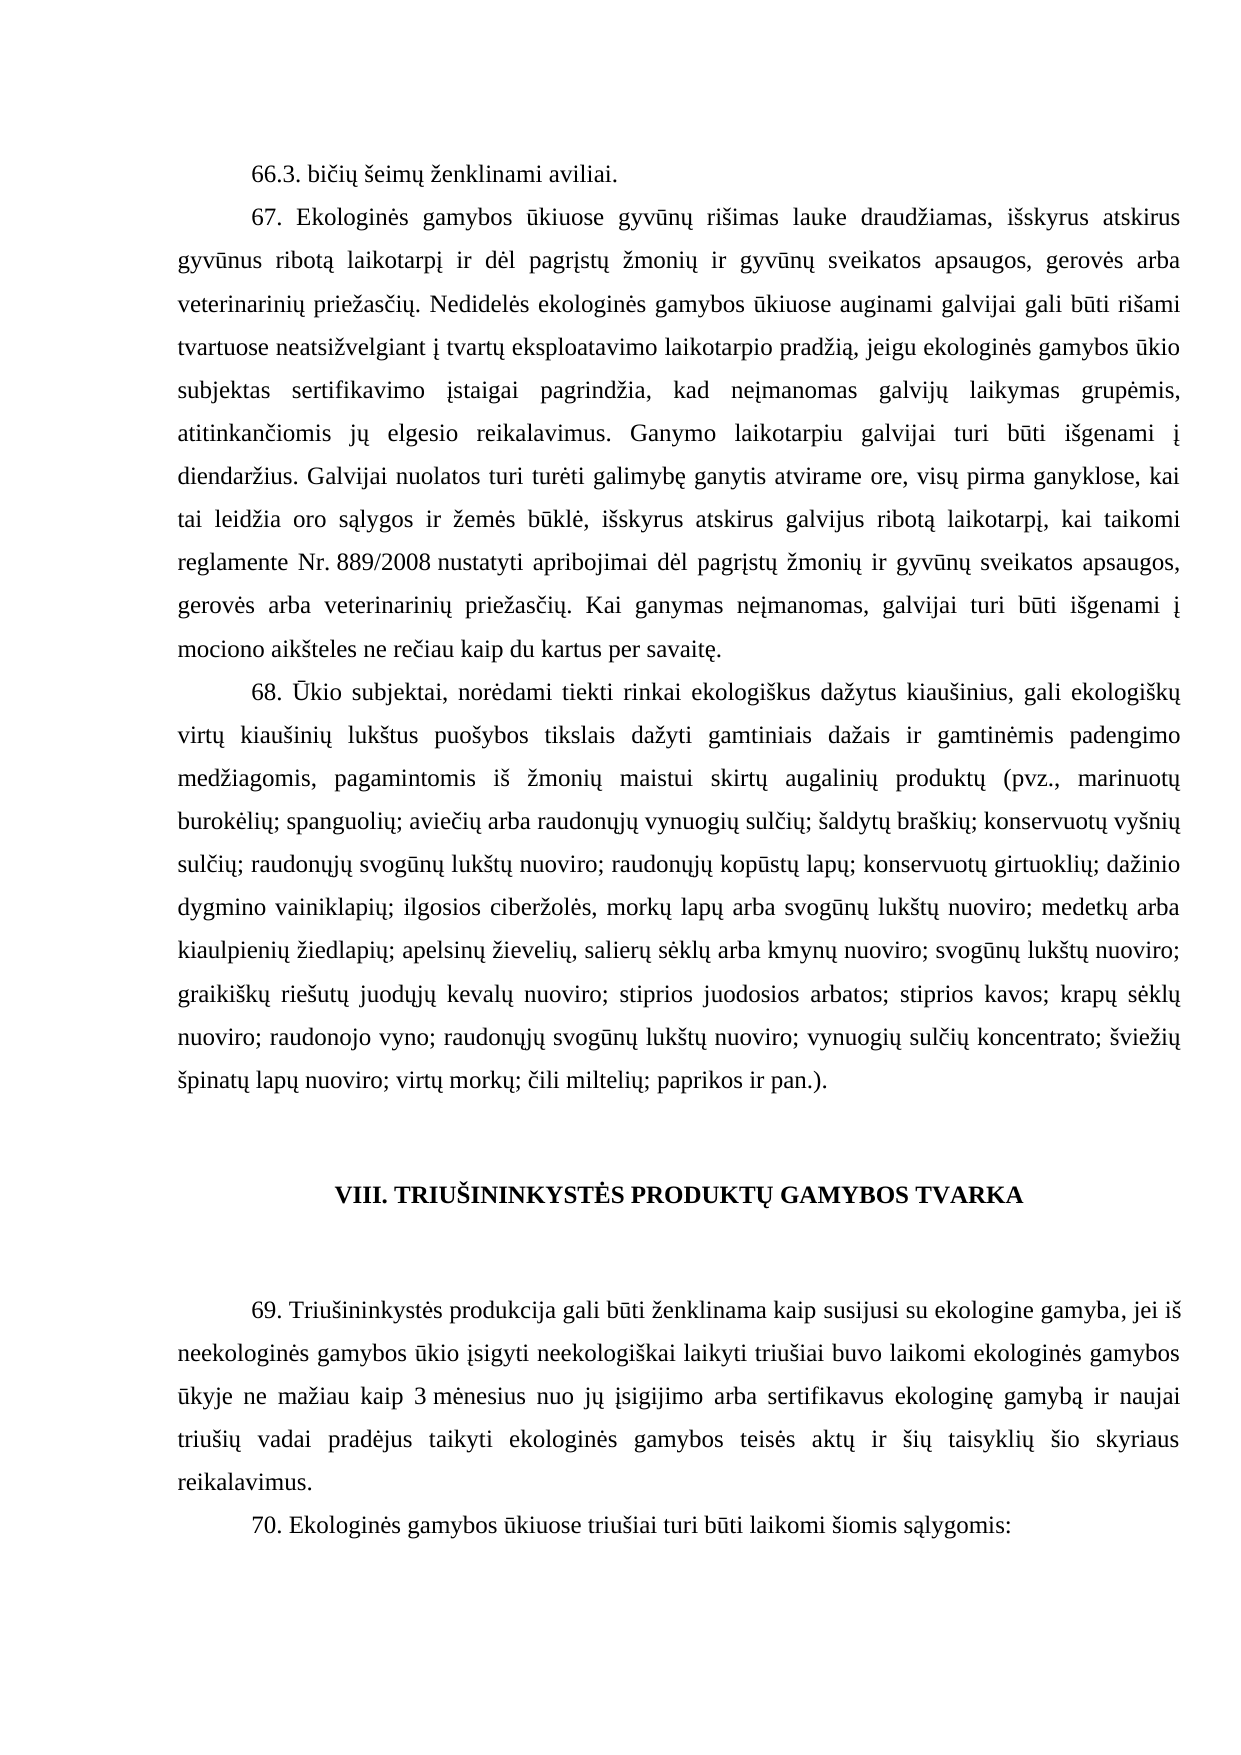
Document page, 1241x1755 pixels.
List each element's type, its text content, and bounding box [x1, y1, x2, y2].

text 70. Ekologinės gamybos ūkiuose triušiai turi būti laikomi šiomis sąlygomis: [177, 1511, 1181, 1539]
text 67. Ekologinės gamybos ūkiuose gyvūnų rišimas lauke draudžiamas, išskyrus atskirus gyvūnus ribotą laikotarpį ir dėl pagrįstų žmonių ir gyvūnų sveikatos apsaugos, gerovės arba veterinarinių priežasčių. Nedidelės ekologinės gamybos ūkiuose auginami galvijai gali būti rišami tvartuose neatsižvelgiant į tvartų eksploatavimo laikotarpio pradžią, jeigu ekologinės gamybos ūkio subjektas sertifikavimo įstaigai pagrindžia, kad neįmanomas galvijų laikymas grupėmis, atitinkančiomis jų elgesio reikalavimus. Ganymo laikotarpiu galvijai turi būti išgenami į diendaržius. Galvijai nuolatos turi turėti galimybę ganytis atvirame ore, visų pirma ganyklose, kai tai leidžia oro sąlygos ir žemės būklė, išskyrus atskirus galvijus ribotą laikotarpį, kai taikomi reglamente Nr. 889/2008 nustatyti apribojimai dėl pagrįstų žmonių ir gyvūnų sveikatos apsaugos, gerovės arba veterinarinių priežasčių. Kai ganymas neįmanomas, galvijai turi būti išgenami į mociono aikšteles ne rečiau kaip du kartus per savaitę. [177, 202, 1181, 662]
text 69. Triušininkystės produkcija gali būti ženklinama kaip susijusi su ekologine gamyba, jei iš neekologinės gamybos ūkio įsigyti neekologiškai laikyti triušiai buvo laikomi ekologinės gamybos ūkyje ne mažiau kaip 3 mėnesius nuo jų įsigijimo arba sertifikavus ekologinę gamybą ir naujai triušių vadai pradėjus taikyti ekologinės gamybos teisės aktų ir šių taisyklių šio skyriaus reikalavimus. [177, 1295, 1181, 1496]
text 68. Ūkio subjektai, norėdami tiekti rinkai ekologiškus dažytus kiaušinius, gali ekologiškų virtų kiaušinių lukštus puošybos tikslais dažyti gamtiniais dažais ir gamtinėmis padengimo medžiagomis, pagamintomis iš žmonių maistui skirtų augalinių produktų (pvz., marinuotų burokėlių; spanguolių; aviečių arba raudonųjų vynuogių sulčių; šaldytų braškių; konservuotų vyšnių sulčių; raudonųjų svogūnų lukštų nuoviro; raudonųjų kopūstų lapų; konservuotų girtuoklių; dažinio dygmino vainiklapių; ilgosios ciberžolės, morkų lapų arba svogūnų lukštų nuoviro; medetkų arba kiaulpienių žiedlapių; apelsinų žievelių, salierų sėklų arba kmynų nuoviro; svogūnų lukštų nuoviro; graikiškų riešutų juodųjų kevalų nuoviro; stiprios juodosios arbatos; stiprios kavos; krapų sėklų nuoviro; raudonojo vyno; raudonųjų svogūnų lukštų nuoviro; vynuogių sulčių koncentrato; šviežių špinatų lapų nuoviro; virtų morkų; čili miltelių; paprikos ir pan.). [177, 677, 1181, 1094]
text VIII. TRIUŠininkystės produktų gamybos tvarka [177, 1180, 1181, 1209]
text 66.3. bičių šeimų ženklinami aviliai. [177, 159, 1181, 188]
